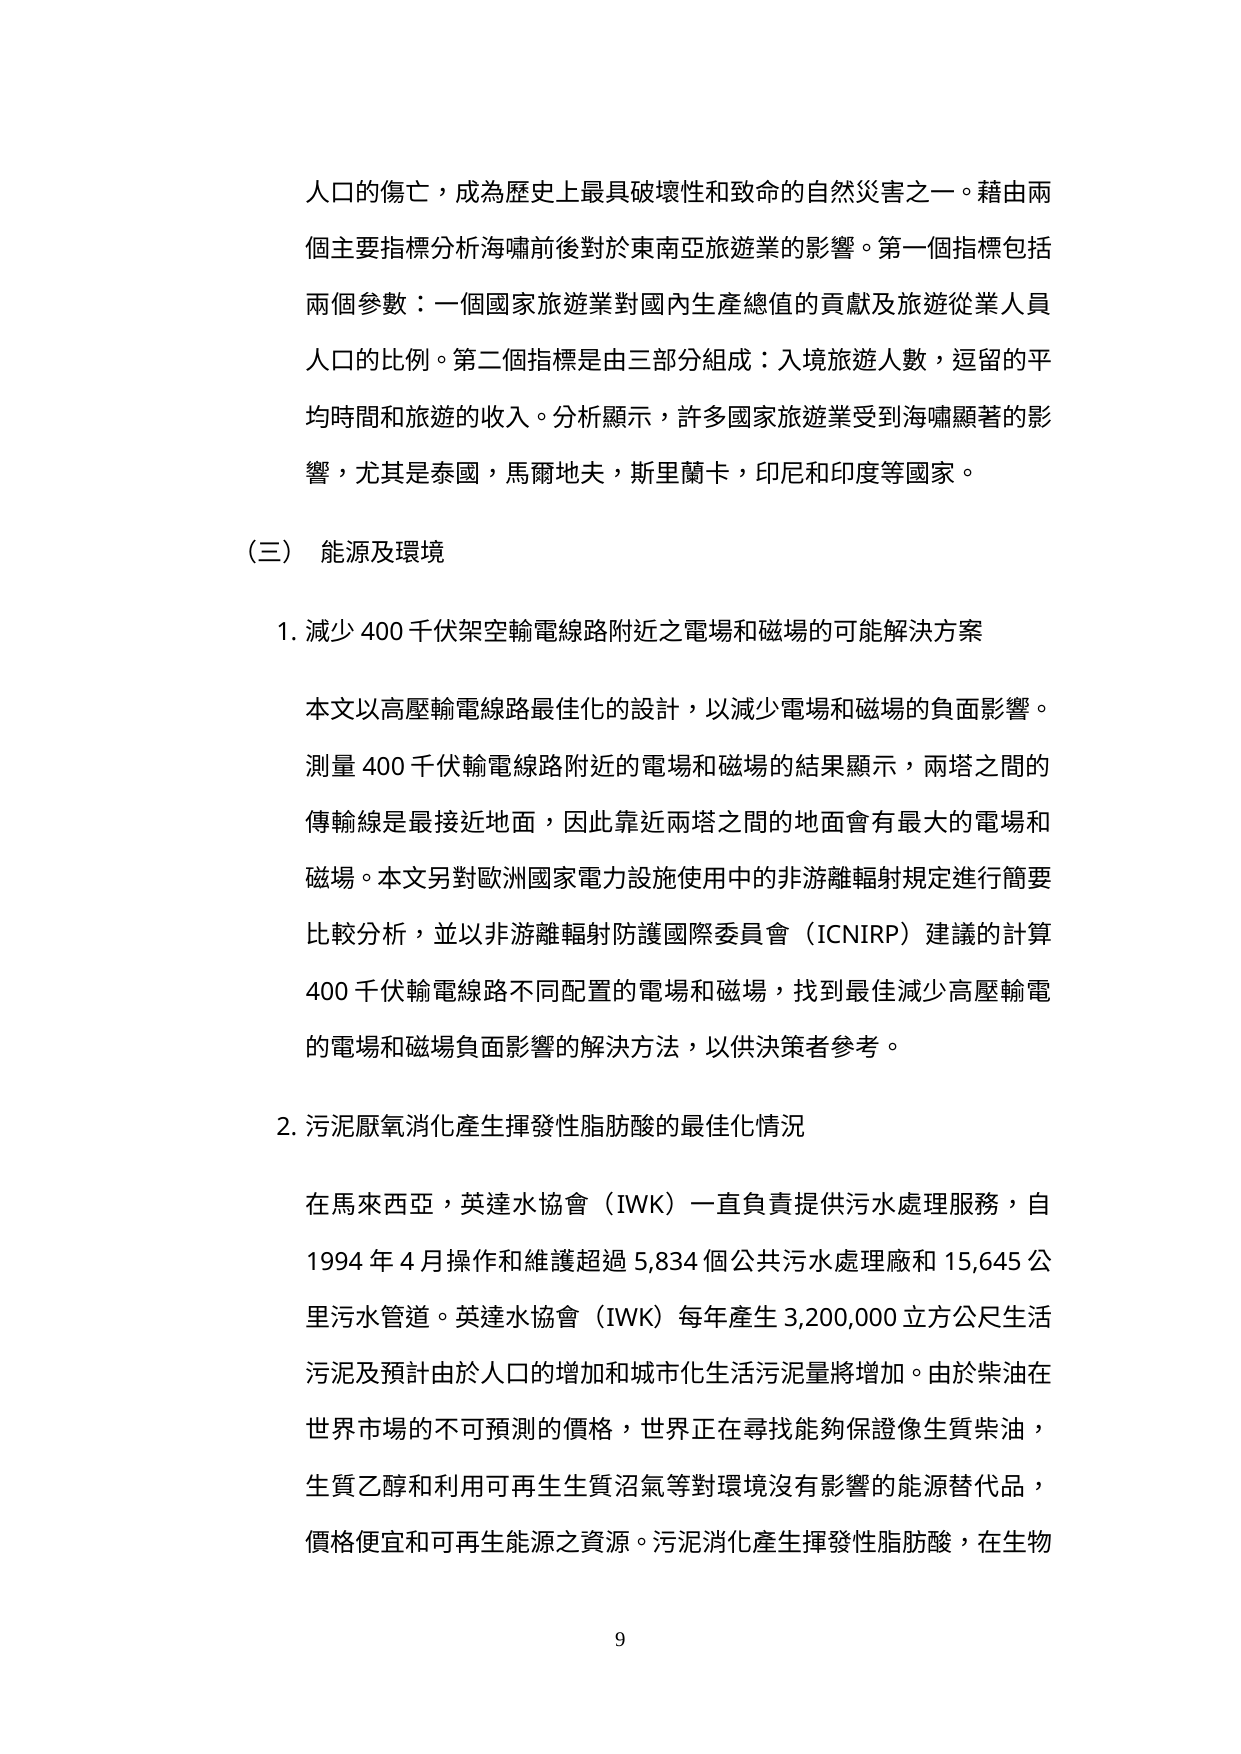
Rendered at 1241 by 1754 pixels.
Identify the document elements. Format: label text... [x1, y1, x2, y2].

text 本文以高壓輸電線路最佳化的設計，以減少電場和磁場的負面影響。測量400千伏輸電線路附近的電場和磁場的結果顯示，兩塔之間的傳輸線是最接近地面，因此靠近兩塔之間的地面會有最大的電場和磁場。本文另對歐洲國家電力設施使用中的非游離輻射規定進行簡要比較分析，並以非游離輻射防護國際委員會（ICNIRP）建議的計算400千伏輸電線路不同配置的電場和磁場，找到最佳減少高壓輸電的電場和磁場負面影響的解決方法，以供決策者參考。 [306, 670, 1053, 1063]
list 減少400千伏架空輸電線路附近之電場和磁場的可能解決方案 [276, 591, 1053, 647]
list 能源及環境 [232, 512, 1053, 568]
text 人口的傷亡，成為歷史上最具破壞性和致命的自然災害之一。藉由兩個主要指標分析海嘯前後對於東南亞旅遊業的影響。第一個指標包括兩個參數：一個國家旅遊業對國內生產總值的貢獻及旅遊從業人員人口的比例。第二個指標是由三部分組成：入境旅遊人數，逗留的平均時間和旅遊的收入。分析顯示，許多國家旅遊業受到海嘯顯著的影響，尤其是泰國，馬爾地夫，斯里蘭卡，印尼和印度等國家。 [306, 152, 1053, 489]
text 在馬來西亞，英達水協會（IWK）一直負責提供污水處理服務，自1994年4月操作和維護超過5,834個公共污水處理廠和15,645公里污水管道。英達水協會（IWK）每年產生3,200,000立方公尺生活污泥及預計由於人口的增加和城市化生活污泥量將增加。由於柴油在世界市場的不可預測的價格，世界正在尋找能夠保證像生質柴油，生質乙醇和利用可再生生質沼氣等對環境沒有影響的能源替代品，價格便宜和可再生能源之資源。污泥消化產生揮發性脂肪酸，在生物柴油的生產過程至關重要。因此，厭氧污泥消化的最佳化是很重要的。本研究的目的是尋找厭氧污泥消化的最佳化情況，並生產揮發性脂肪酸。污泥使用厭氧污泥消化池進行消化。經實驗生產揮發性脂肪酸的最佳情況，是在每次循環改變不同的消化過程的週期和維持MLSS的濃度在8000毫克/升。最高產生揮發性脂肪酸是使用五天的循環週期，獲得441 mg / L的乙酸。 [306, 1165, 1053, 1559]
list 污泥厭氧消化產生揮發性脂肪酸的最佳化情況 [276, 1086, 1053, 1142]
